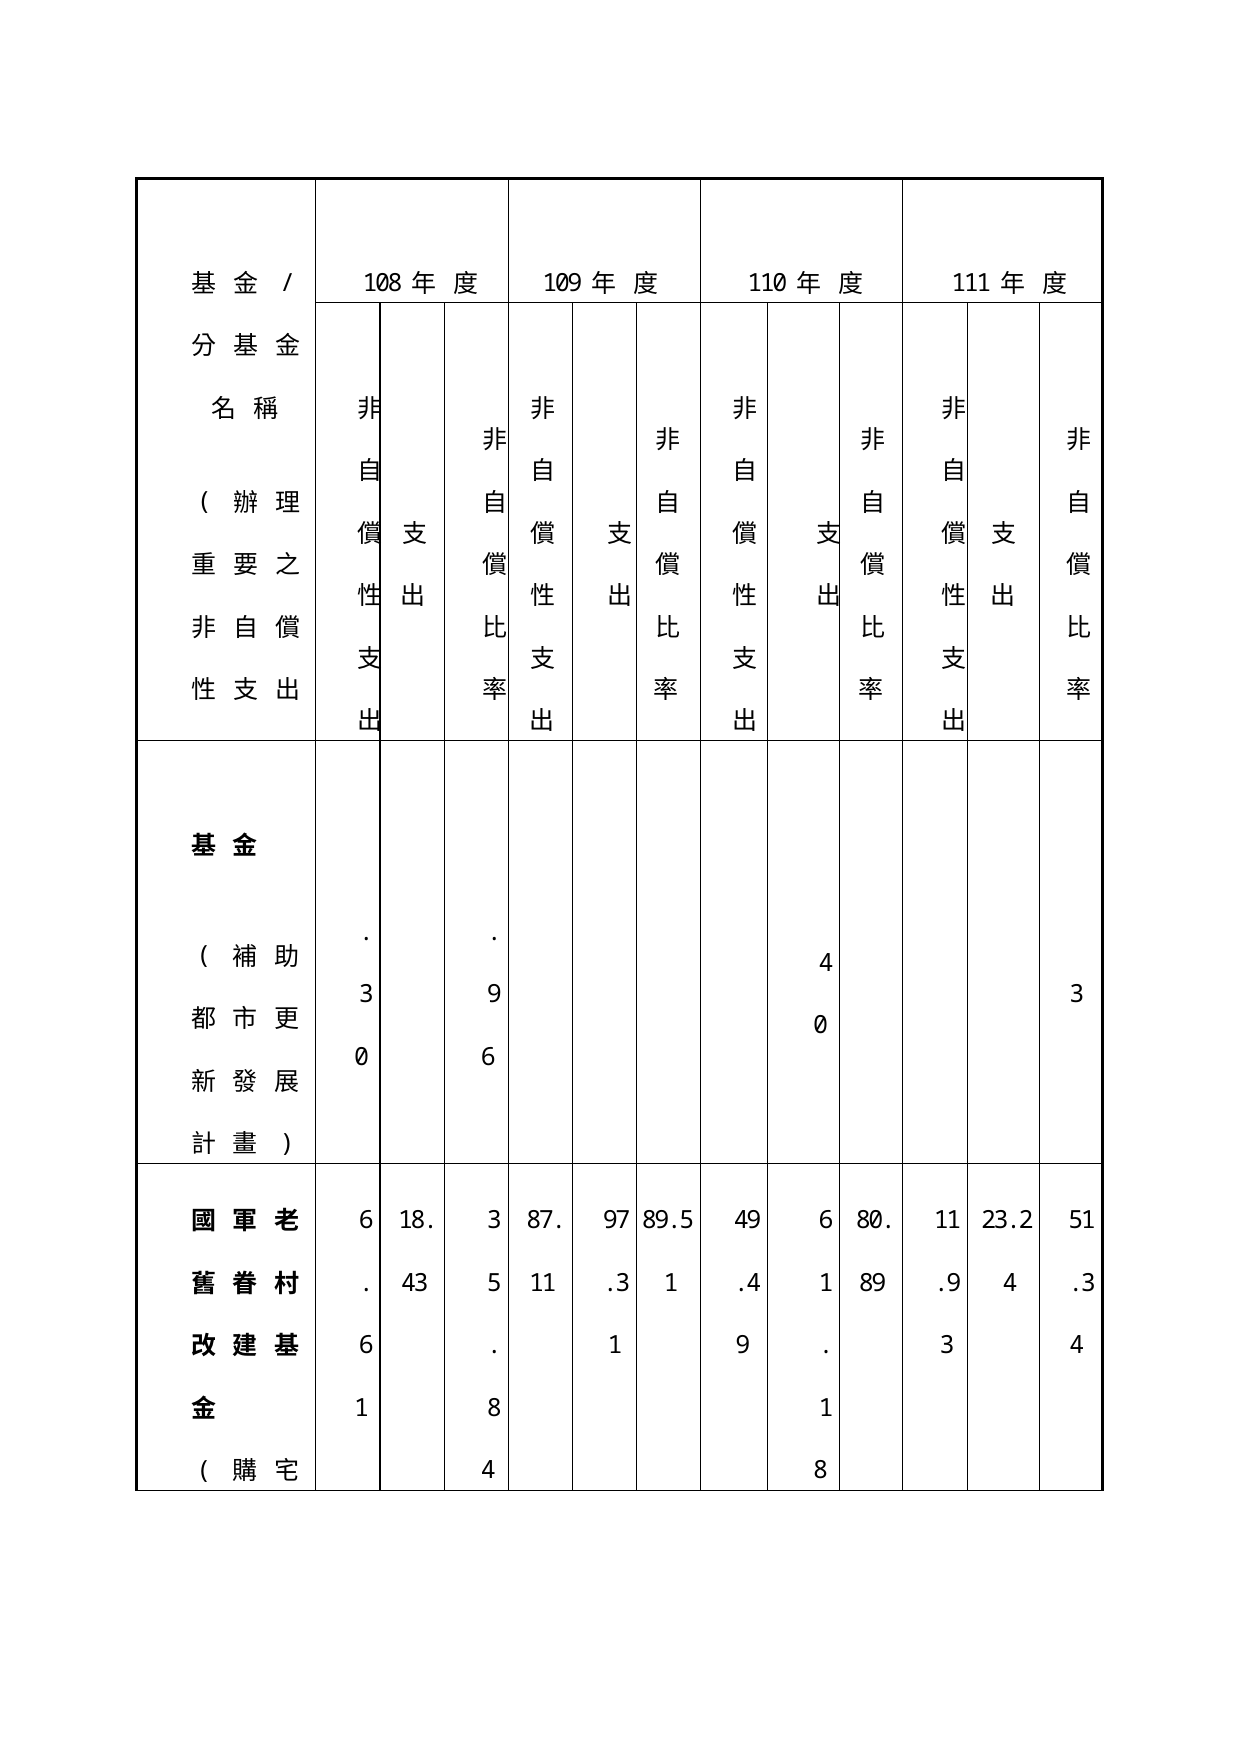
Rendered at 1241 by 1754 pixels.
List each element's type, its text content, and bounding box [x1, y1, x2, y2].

table_cell 非自償比率 [840, 303, 902, 740]
table_cell [840, 741, 902, 1162]
table_cell 35.84 [445, 1164, 508, 1490]
table_cell [573, 741, 636, 1162]
table_cell 51.34 [1040, 1164, 1101, 1490]
table_header 110年度 [701, 180, 902, 302]
table_header 108年度 [316, 180, 508, 302]
table_cell [509, 741, 572, 1162]
table_cell 支出 [768, 303, 839, 740]
table_cell 非自償比率 [1040, 303, 1101, 740]
table_cell 3 [1040, 741, 1101, 1162]
table_cell 89.51 [637, 1164, 700, 1490]
table_cell 非自償比率 [637, 303, 700, 740]
table_cell 非自償性支出 [903, 303, 967, 740]
table_cell [637, 741, 700, 1162]
table_cell 49.49 [701, 1164, 767, 1490]
table_header 109年度 [509, 180, 700, 302]
table_cell 非自償比率 [445, 303, 508, 740]
table_cell 非自償性支出 [701, 303, 767, 740]
table_cell 支出 [968, 303, 1039, 740]
table_header 基金/分基金名稱 (辦理重要之非自償性支出項目) [138, 180, 315, 740]
table_cell 87.11 [509, 1164, 572, 1490]
table_cell 國軍老舊眷村改建基金 (購宅差額補助款、舊有眷舍處理費) [138, 1164, 315, 1490]
table_cell 11.93 [903, 1164, 967, 1490]
table_cell 6.61 [316, 1164, 379, 1490]
table_cell .96 [445, 741, 508, 1162]
table_cell 97.31 [573, 1164, 636, 1490]
table_cell 61.18 [768, 1164, 839, 1490]
table_header 111年度 [903, 180, 1101, 302]
table_cell 支出 [573, 303, 636, 740]
table_cell [701, 741, 767, 1162]
table_cell 中央都市更新基金 (補助都市更新發展計畫) [138, 741, 315, 1162]
table_cell .30 [316, 741, 379, 1162]
table_cell 非自償性支出 [509, 303, 572, 740]
table_cell 非自償性支出 [316, 303, 379, 740]
table_cell [903, 741, 967, 1162]
table_cell 80.89 [840, 1164, 902, 1490]
table_cell [968, 741, 1039, 1162]
table_cell 23.24 [968, 1164, 1039, 1490]
table_cell 支出 [381, 303, 444, 740]
table_cell 40 [768, 741, 839, 1162]
table_cell [381, 741, 444, 1162]
table_cell 18.43 [381, 1164, 444, 1490]
